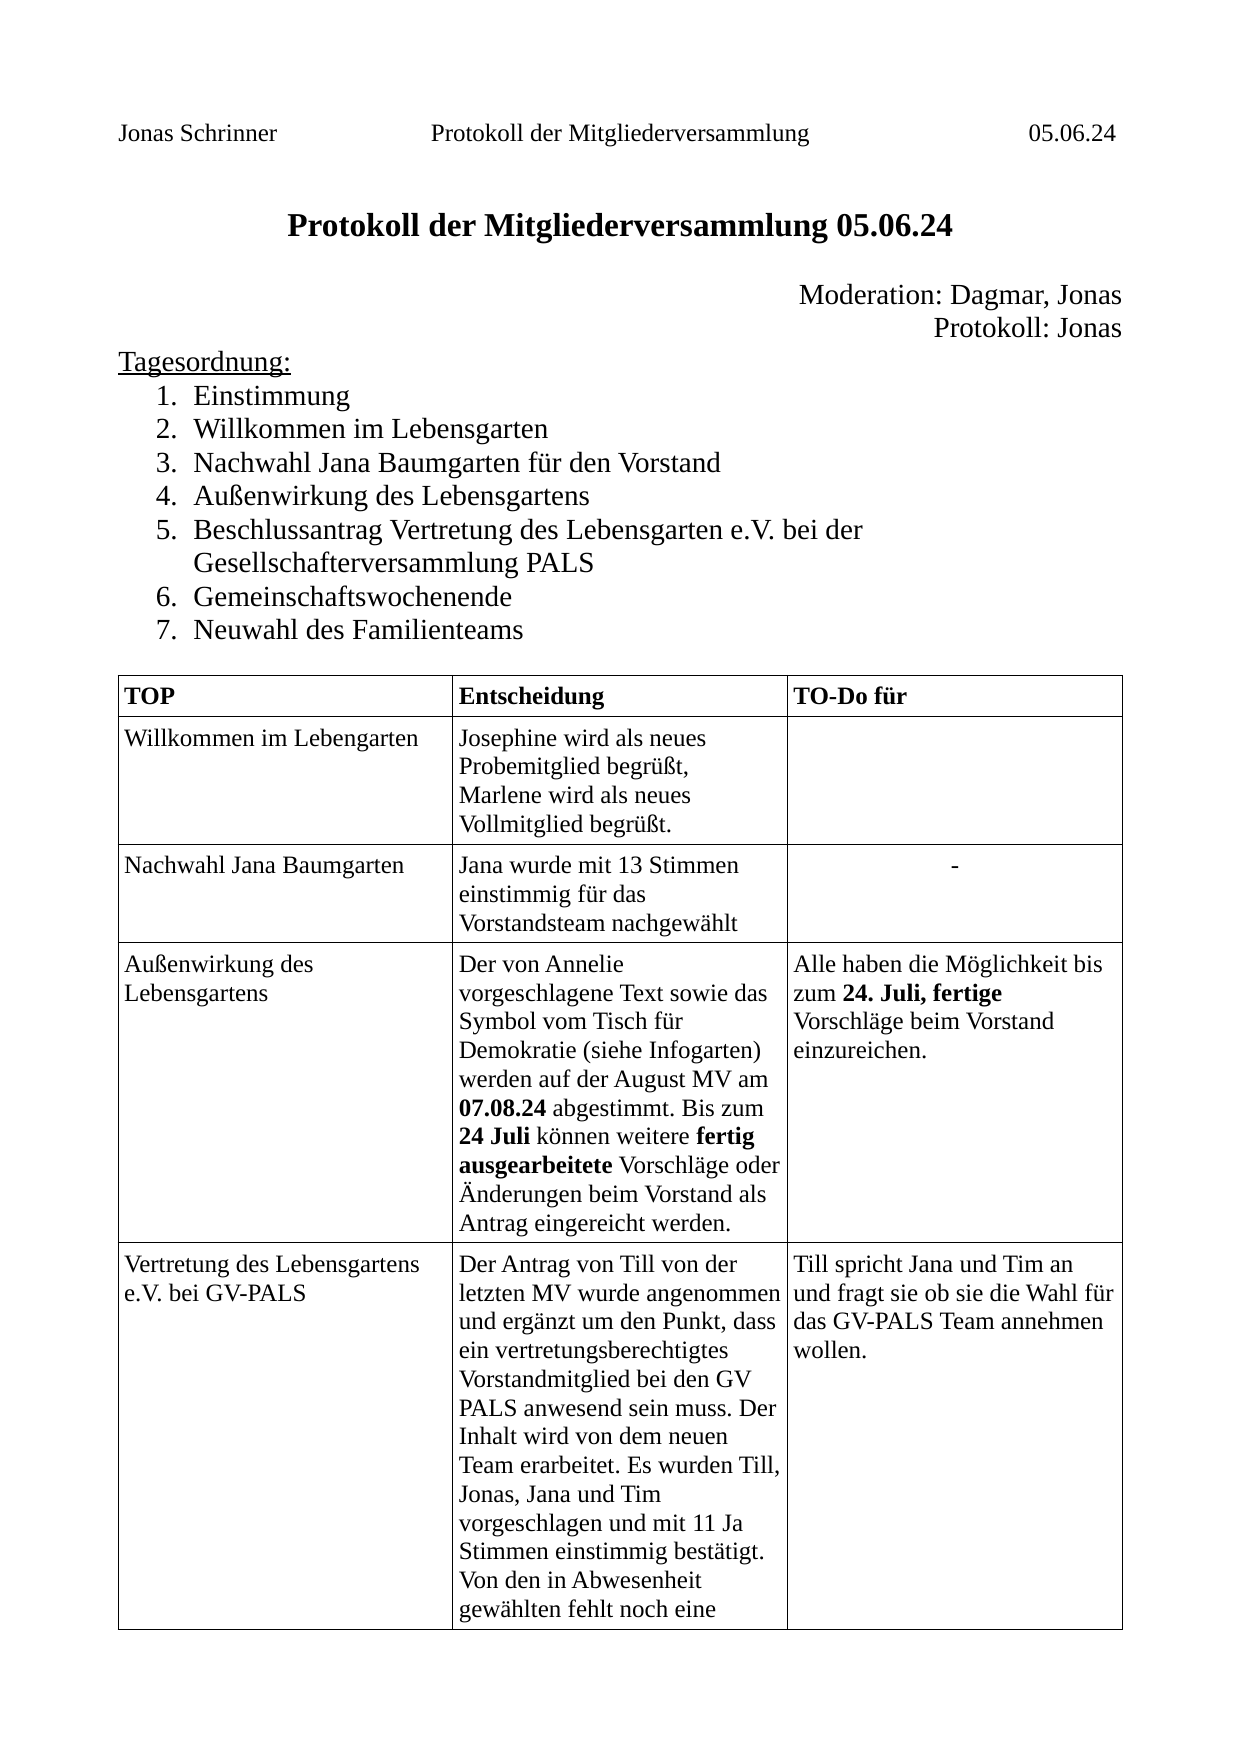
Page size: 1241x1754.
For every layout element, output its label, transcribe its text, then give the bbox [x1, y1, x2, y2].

table_cell Vertretung des Lebensgartens e.V. bei GV-PALS [119, 1243, 452, 1628]
table_cell Außenwirkung des Lebensgartens [119, 943, 452, 1242]
table_header TO-Do für [788, 676, 1122, 716]
table_cell Der Antrag von Till von der letzten MV wurde angenommen und ergänzt um den Punkt, dass ein vertretungsberechtigtes Vorstandmitglied bei den GV PALS anwesend sein muss. Der Inhalt wird von dem neuen Team erarbeitet. Es wurden Till, Jonas, Jana und Tim vorgeschlagen und mit 11 Ja Stimmen einstimmig bestätigt. Von den in Abwesenheit gewählten fehlt noch eine [453, 1243, 787, 1628]
list Gemeinschaftswochenende [156, 579, 1122, 612]
list Beschlussantrag Vertretung des Lebensgarten e.V. bei der Gesellschafterversammlung PALS [156, 512, 1122, 579]
table_cell Willkommen im Lebengarten [119, 717, 452, 843]
table_header TOP [119, 676, 452, 716]
table_cell Der von Annelie vorgeschlagene Text sowie das Symbol vom Tisch für Demokratie (siehe Infogarten) werden auf der August MV am 07.08.24 abgestimmt. Bis zum 24 Juli können weitere fertig ausgearbeitete Vorschläge oder Änderungen beim Vorstand als Antrag eingereicht werden. [453, 943, 787, 1242]
text Protokoll: Jonas [118, 311, 1122, 344]
list Neuwahl des Familienteams [156, 612, 1122, 646]
text Moderation: Dagmar, Jonas [118, 277, 1122, 311]
list Nachwahl Jana Baumgarten für den Vorstand [156, 445, 1122, 478]
table_cell - [788, 845, 1122, 942]
table_cell Alle haben die Möglichkeit bis zum 24. Juli, fertige Vorschläge beim Vorstand einzureichen. [788, 943, 1122, 1242]
list Willkommen im Lebensgarten [156, 411, 1122, 445]
table_cell [788, 717, 1122, 843]
list Einstimmung [156, 378, 1122, 411]
table_header Entscheidung [453, 676, 787, 716]
text Protokoll der Mitgliederversammlung 05.06.24 [118, 205, 1122, 243]
table_cell Jana wurde mit 13 Stimmen einstimmig für das Vorstandsteam nachgewählt [453, 845, 787, 942]
text Tagesordnung: [118, 344, 1122, 378]
table_cell Nachwahl Jana Baumgarten [119, 845, 452, 942]
table_cell Till spricht Jana und Tim an und fragt sie ob sie die Wahl für das GV-PALS Team annehmen wollen. [788, 1243, 1122, 1628]
list Außenwirkung des Lebensgartens [156, 478, 1122, 512]
table_cell Josephine wird als neues Probemitglied begrüßt, Marlene wird als neues Vollmitglied begrüßt. [453, 717, 787, 843]
